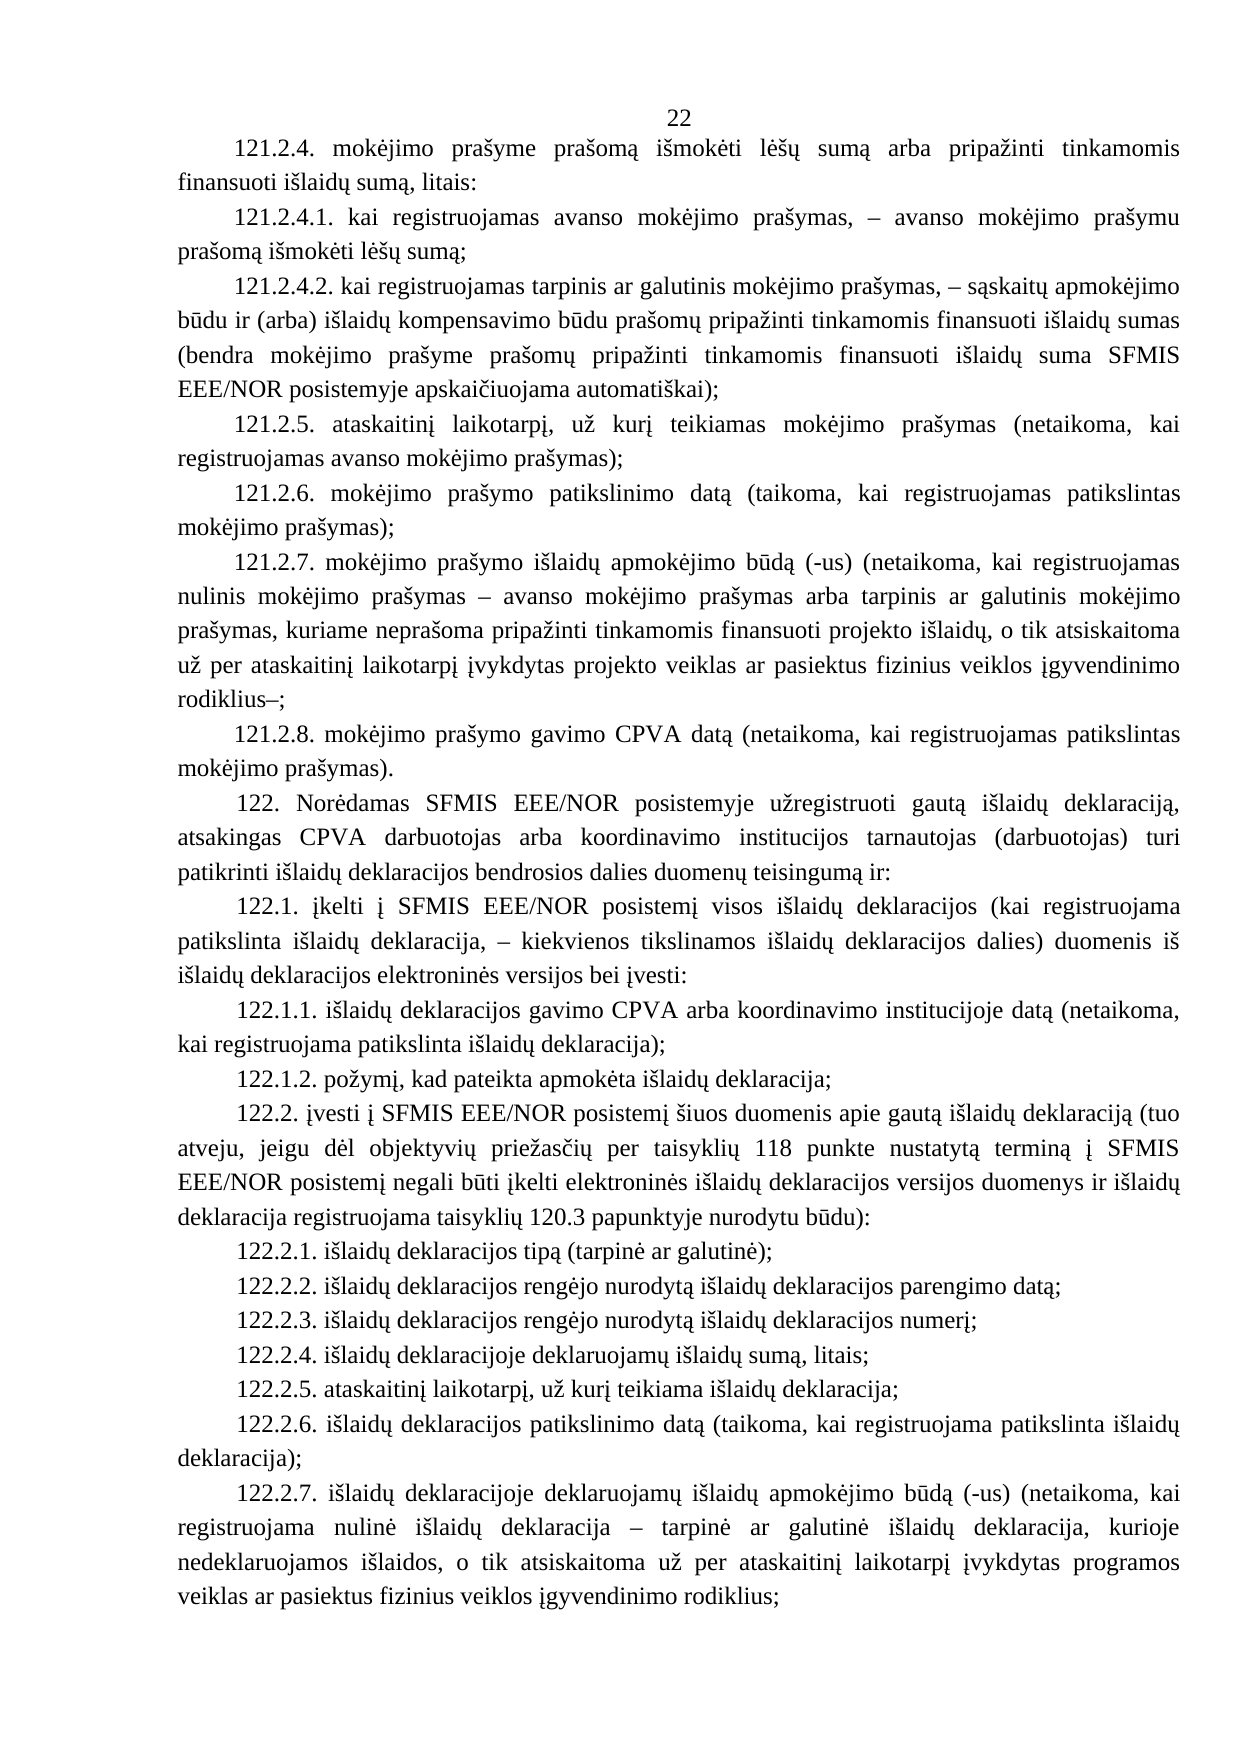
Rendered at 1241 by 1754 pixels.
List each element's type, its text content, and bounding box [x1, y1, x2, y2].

text 122.2.7. išlaidų deklaracijoje deklaruojamų išlaidų apmokėjimo būdą (-us) (netaikoma, kai registruojama nulinė išlaidų deklaracija – tarpinė ar galutinė išlaidų deklaracija, kurioje nedeklaruojamos išlaidos, o tik atsiskaitoma už per ataskaitinį laikotarpį įvykdytas programos veiklas ar pasiektus fizinius veiklos įgyvendinimo rodiklius; [177, 1478, 1181, 1610]
text 122. Norėdamas SFMIS EEE/NOR posistemyje užregistruoti gautą išlaidų deklaraciją, atsakingas CPVA darbuotojas arba koordinavimo institucijos tarnautojas (darbuotojas) turi patikrinti išlaidų deklaracijos bendrosios dalies duomenų teisingumą ir: [177, 788, 1181, 886]
text 122.1.2. požymį, kad pateikta apmokėta išlaidų deklaracija; [177, 1064, 1181, 1093]
text 122.1. įkelti į SFMIS EEE/NOR posistemį visos išlaidų deklaracijos (kai registruojama patikslinta išlaidų deklaracija, – kiekvienos tikslinamos išlaidų deklaracijos dalies) duomenis iš išlaidų deklaracijos elektroninės versijos bei įvesti: [177, 891, 1181, 989]
text 122.2.2. išlaidų deklaracijos rengėjo nurodytą išlaidų deklaracijos parengimo datą; [177, 1271, 1181, 1299]
text 122.2.6. išlaidų deklaracijos patikslinimo datą (taikoma, kai registruojama patikslinta išlaidų deklaracija); [177, 1409, 1181, 1472]
text 121.2.7. mokėjimo prašymo išlaidų apmokėjimo būdą (-us) (netaikoma, kai registruojamas nulinis mokėjimo prašymas – avanso mokėjimo prašymas arba tarpinis ar galutinis mokėjimo prašymas, kuriame neprašoma pripažinti tinkamomis finansuoti projekto išlaidų, o tik atsiskaitoma už per ataskaitinį laikotarpį įvykdytas projekto veiklas ar pasiektus fizinius veiklos įgyvendinimo rodiklius–; [177, 547, 1181, 713]
text 121.2.6. mokėjimo prašymo patikslinimo datą (taikoma, kai registruojamas patikslintas mokėjimo prašymas); [177, 478, 1181, 541]
text 122.1.1. išlaidų deklaracijos gavimo CPVA arba koordinavimo institucijoje datą (netaikoma, kai registruojama patikslinta išlaidų deklaracija); [177, 995, 1181, 1058]
text 122.2.4. išlaidų deklaracijoje deklaruojamų išlaidų sumą, litais; [177, 1340, 1181, 1368]
text 122.2.5. ataskaitinį laikotarpį, už kurį teikiama išlaidų deklaracija; [177, 1374, 1181, 1403]
text 122.2.3. išlaidų deklaracijos rengėjo nurodytą išlaidų deklaracijos numerį; [177, 1305, 1181, 1334]
text 121.2.8. mokėjimo prašymo gavimo CPVA datą (netaikoma, kai registruojamas patikslintas mokėjimo prašymas). [177, 719, 1181, 782]
text 121.2.4.2. kai registruojamas tarpinis ar galutinis mokėjimo prašymas, – sąskaitų apmokėjimo būdu ir (arba) išlaidų kompensavimo būdu prašomų pripažinti tinkamomis finansuoti išlaidų sumas (bendra mokėjimo prašyme prašomų pripažinti tinkamomis finansuoti išlaidų suma SFMIS EEE/NOR posistemyje apskaičiuojama automatiškai); [177, 271, 1181, 403]
text 121.2.5. ataskaitinį laikotarpį, už kurį teikiamas mokėjimo prašymas (netaikoma, kai registruojamas avanso mokėjimo prašymas); [177, 409, 1181, 472]
text 122.2.1. išlaidų deklaracijos tipą (tarpinė ar galutinė); [177, 1236, 1181, 1265]
text 121.2.4. mokėjimo prašyme prašomą išmokėti lėšų sumą arba pripažinti tinkamomis finansuoti išlaidų sumą, litais: [177, 133, 1181, 196]
text 122.2. įvesti į SFMIS EEE/NOR posistemį šiuos duomenis apie gautą išlaidų deklaraciją (tuo atveju, jeigu dėl objektyvių priežasčių per taisyklių 118 punkte nustatytą terminą į SFMIS EEE/NOR posistemį negali būti įkelti elektroninės išlaidų deklaracijos versijos duomenys ir išlaidų deklaracija registruojama taisyklių 120.3 papunktyje nurodytu būdu): [177, 1098, 1181, 1231]
text 121.2.4.1. kai registruojamas avanso mokėjimo prašymas, – avanso mokėjimo prašymu prašomą išmokėti lėšų sumą; [177, 202, 1181, 265]
